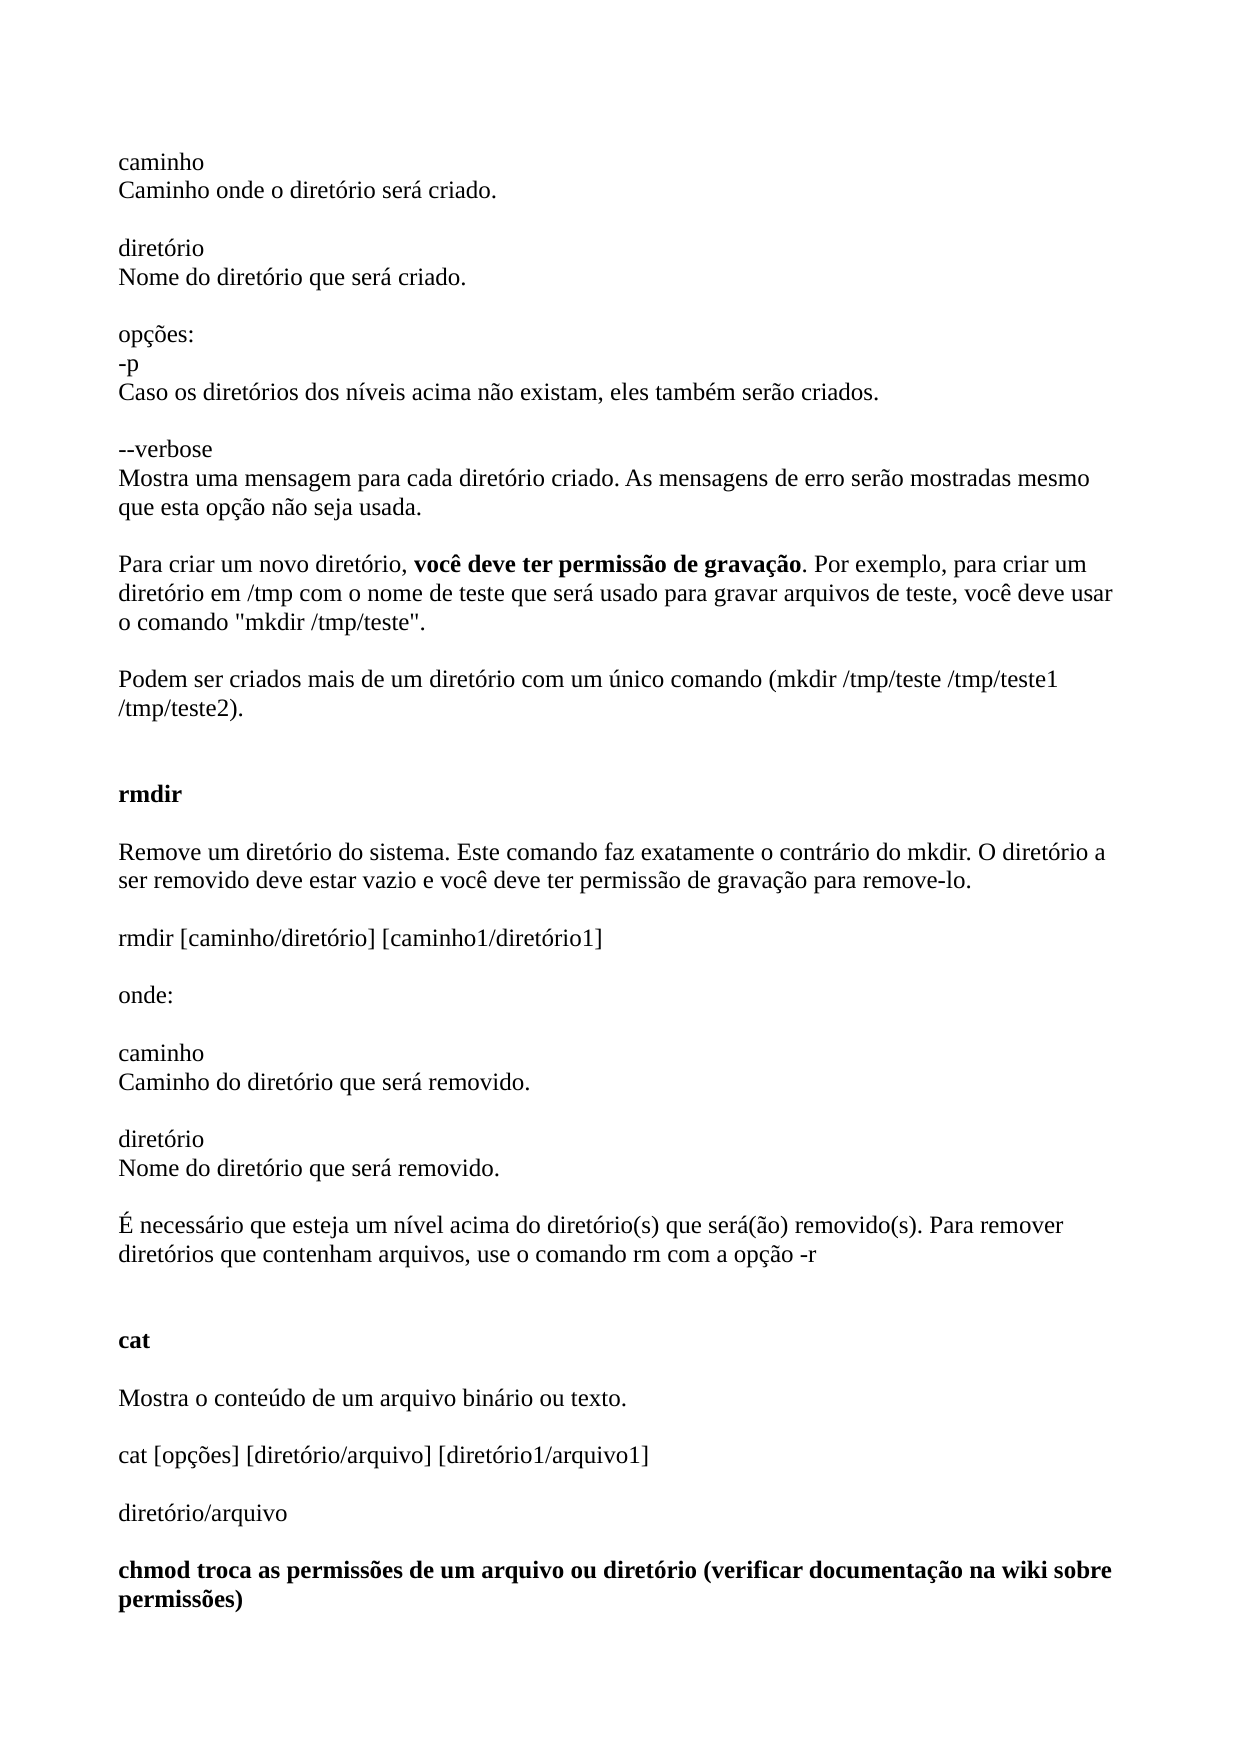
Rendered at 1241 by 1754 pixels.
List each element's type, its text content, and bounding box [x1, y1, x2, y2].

text Para criar um novo diretório, você deve ter permissão de gravação. Por exemplo, para criar um diretório em /tmp com o nome de teste que será usado para gravar arquivos de teste, você deve usar o comando "mkdir /tmp/teste". [118, 549, 1122, 636]
text Nome do diretório que será criado. [118, 262, 1122, 291]
text --verbose [118, 434, 1122, 463]
text Podem ser criados mais de um diretório com um único comando (mkdir /tmp/teste /tmp/teste1 /tmp/teste2). [118, 664, 1122, 722]
text Caminho do diretório que será removido. [118, 1067, 1122, 1096]
text Caminho onde o diretório será criado. [118, 176, 1122, 204]
text onde: [118, 981, 1122, 1009]
text cat [118, 1326, 1122, 1354]
text cat [opções] [diretório/arquivo] [diretório1/arquivo1] [118, 1441, 1122, 1469]
text Remove um diretório do sistema. Este comando faz exatamente o contrário do mkdir. O diretório a ser removido deve estar vazio e você deve ter permissão de gravação para remove-lo. [118, 837, 1122, 894]
text diretório/arquivo [118, 1498, 1122, 1527]
text diretório [118, 233, 1122, 262]
text rmdir [caminho/diretório] [caminho1/diretório1] [118, 923, 1122, 952]
text rmdir [118, 779, 1122, 808]
text caminho [118, 147, 1122, 176]
text Nome do diretório que será removido. [118, 1153, 1122, 1182]
text Caso os diretórios dos níveis acima não existam, eles também serão criados. [118, 377, 1122, 406]
text caminho [118, 1038, 1122, 1067]
text chmod troca as permissões de um arquivo ou diretório (verificar documentação na wiki sobre permissões) [118, 1556, 1122, 1613]
text Mostra uma mensagem para cada diretório criado. As mensagens de erro serão mostradas mesmo que esta opção não seja usada. [118, 463, 1122, 521]
text diretório [118, 1124, 1122, 1153]
text opções: [118, 319, 1122, 348]
text Mostra o conteúdo de um arquivo binário ou texto. [118, 1383, 1122, 1412]
text É necessário que esteja um nível acima do diretório(s) que será(ão) removido(s). Para remover diretórios que contenham arquivos, use o comando rm com a opção -r [118, 1211, 1122, 1268]
text -p [118, 348, 1122, 377]
